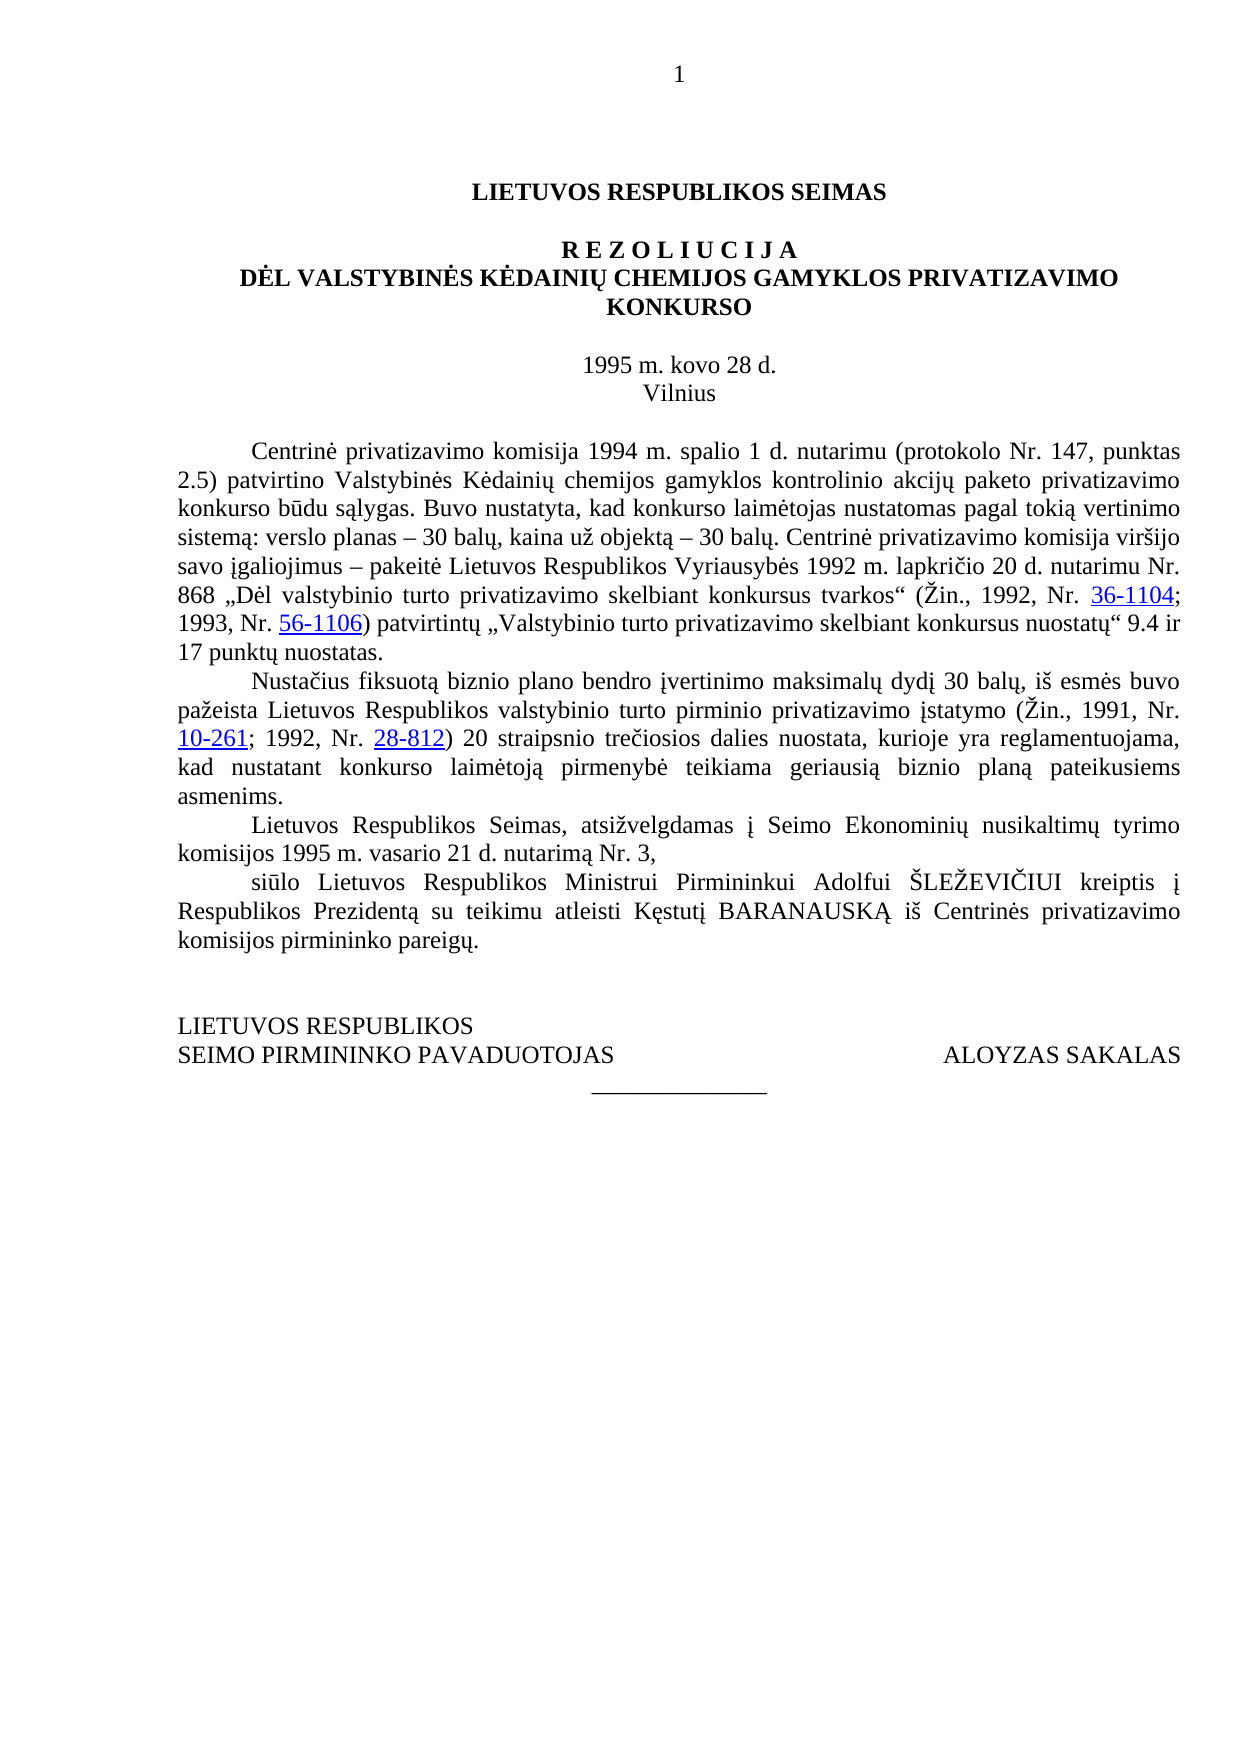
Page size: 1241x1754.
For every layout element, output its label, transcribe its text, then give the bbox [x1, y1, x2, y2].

text DĖL VALSTYBINĖS KĖDAINIŲ CHEMIJOS GAMYKLOS PRIVATIZAVIMO KONKURSO [177, 263, 1181, 321]
text 1995 m. kovo 28 d. [177, 350, 1181, 378]
text LIETUVOS RESPUBLIKOS [177, 1011, 1181, 1040]
text Vilnius [177, 378, 1181, 407]
text ______________ [177, 1068, 1181, 1097]
text SEIMO PIRMININKO PAVADUOTOJAS ALOYZAS SAKALAS [177, 1040, 1181, 1068]
text siūlo Lietuvos Respublikos Ministrui Pirmininkui Adolfui ŠLEŽEVIČIUI kreiptis į Respublikos Prezidentą su teikimu atleisti Kęstutį BARANAUSKĄ iš Centrinės privatizavimo komisijos pirmininko pareigų. [177, 867, 1181, 953]
text Nustačius fiksuotą biznio plano bendro įvertinimo maksimalų dydį 30 balų, iš esmės buvo pažeista Lietuvos Respublikos valstybinio turto pirminio privatizavimo įstatymo (Žin., 1991, Nr. 10-261; 1992, Nr. 28-812) 20 straipsnio trečiosios dalies nuostata, kurioje yra reglamentuojama, kad nustatant konkurso laimėtoją pirmenybė teikiama geriausią biznio planą pateikusiems asmenims. [177, 666, 1181, 810]
text Lietuvos Respublikos Seimas, atsižvelgdamas į Seimo Ekonominių nusikaltimų tyrimo komisijos 1995 m. vasario 21 d. nutarimą Nr. 3, [177, 810, 1181, 867]
text R E Z O L I U C I J A [177, 235, 1181, 263]
text LIETUVOS RESPUBLIKOS SEIMAS [177, 177, 1181, 206]
text Centrinė privatizavimo komisija 1994 m. spalio 1 d. nutarimu (protokolo Nr. 147, punktas 2.5) patvirtino Valstybinės Kėdainių chemijos gamyklos kontrolinio akcijų paketo privatizavimo konkurso būdu sąlygas. Buvo nustatyta, kad konkurso laimėtojas nustatomas pagal tokią vertinimo sistemą: verslo planas – 30 balų, kaina už objektą – 30 balų. Centrinė privatizavimo komisija viršijo savo įgaliojimus – pakeitė Lietuvos Respublikos Vyriausybės 1992 m. lapkričio 20 d. nutarimu Nr. 868 „Dėl valstybinio turto privatizavimo skelbiant konkursus tvarkos“ (Žin., 1992, Nr. 36-1104; 1993, Nr. 56-1106) patvirtintų „Valstybinio turto privatizavimo skelbiant konkursus nuostatų“ 9.4 ir 17 punktų nuostatas. [177, 436, 1181, 666]
